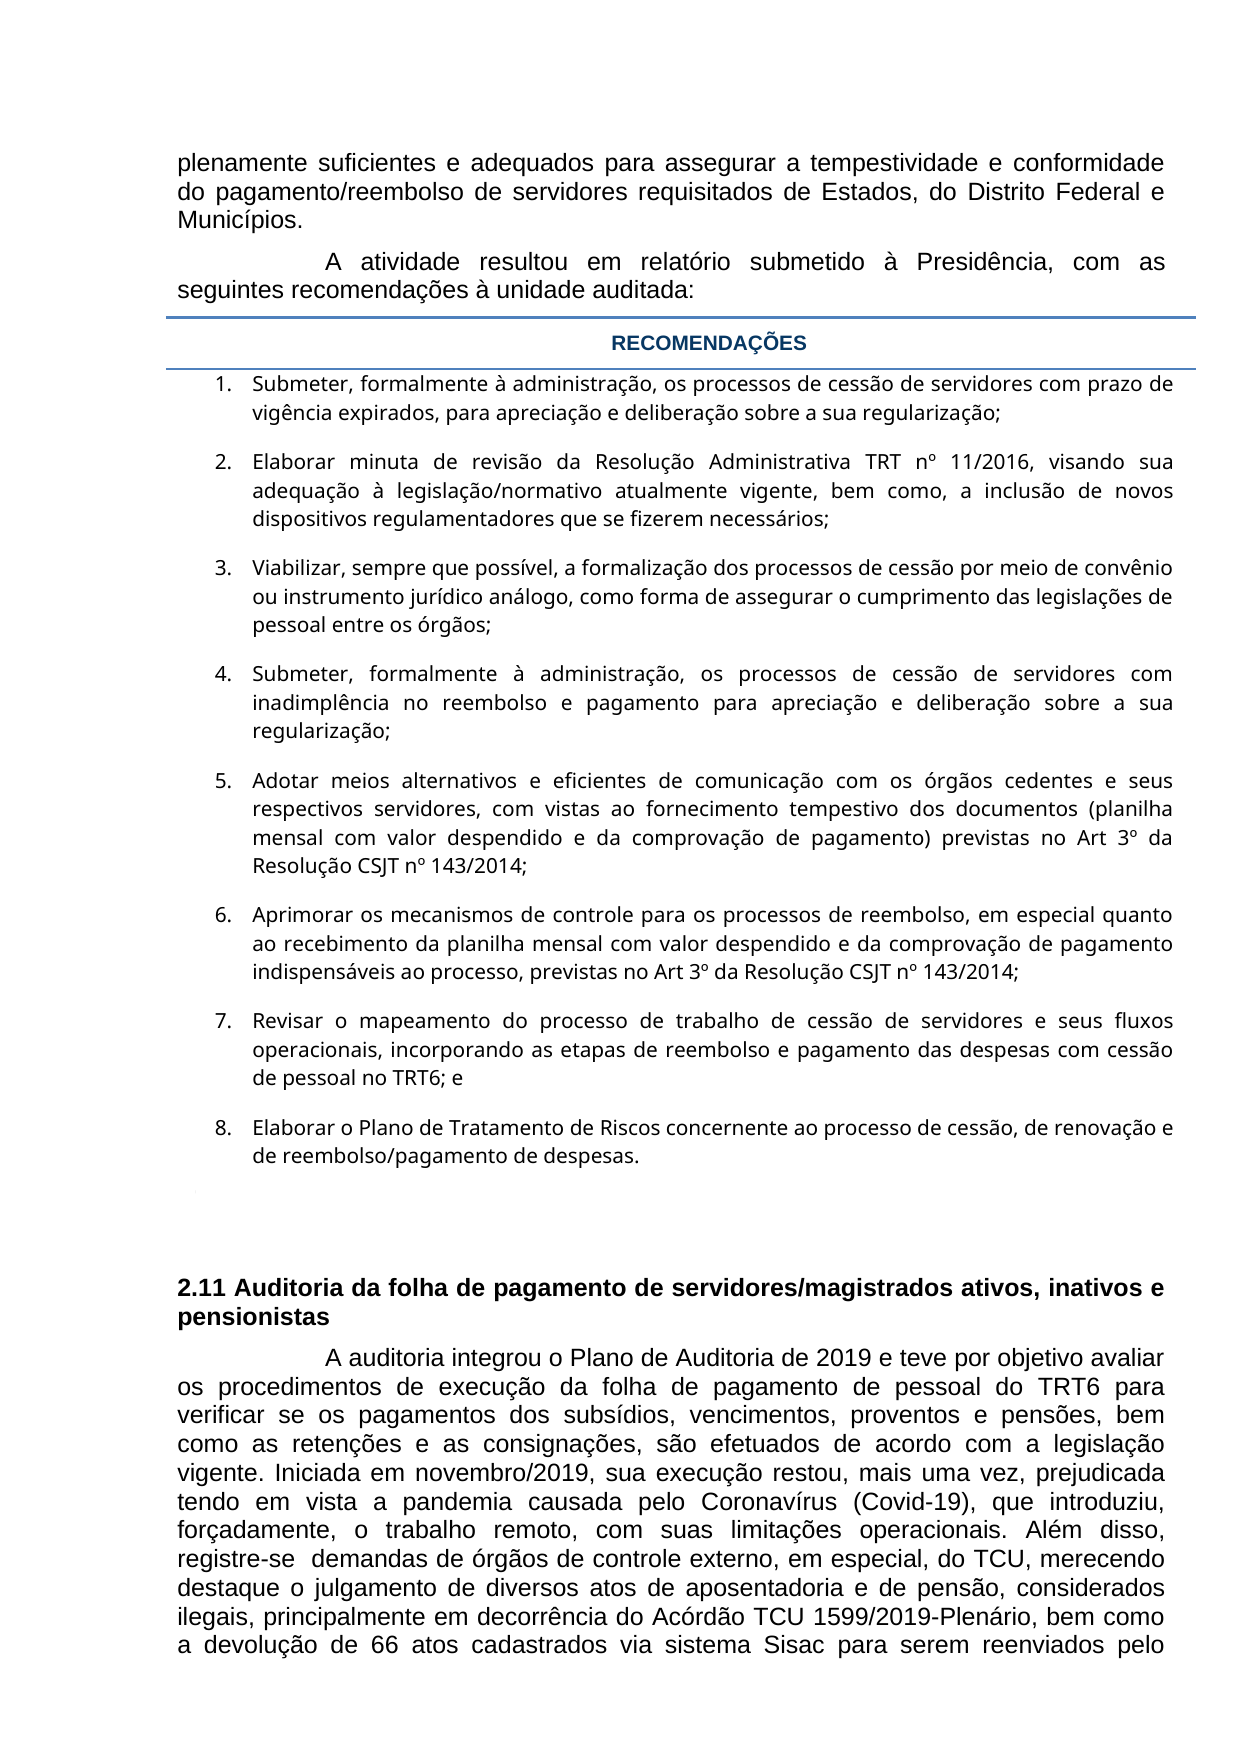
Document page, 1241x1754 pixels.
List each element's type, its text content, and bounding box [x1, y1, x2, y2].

list Revisar o mapeamento do processo de trabalho de cessão de servidores e seus fluxos operacionais, incorporando as etapas de reembolso e pagamento das despesas com cessão de pessoal no TRT6; e [214, 1006, 1174, 1092]
list Elaborar minuta de revisão da Resolução Administrativa TRT nº 11/2016, visando sua adequação à legislação/normativo atualmente vigente, bem como, a inclusão de novos dispositivos regulamentadores que se fizerem necessários; [214, 447, 1174, 533]
list Adotar meios alternativos e eficientes de comunicação com os órgãos cedentes e seus respectivos servidores, com vistas ao fornecimento tempestivo dos documentos (planilha mensal com valor despendido e da comprovação de pagamento) previstas no Art 3º da Resolução CSJT nº 143/2014; [214, 766, 1174, 879]
text A auditoria integrou o Plano de Auditoria de 2019 e teve por objetivo avaliar os procedimentos de execução da folha de pagamento de pessoal do TRT6 para verificar se os pagamentos dos subsídios, vencimentos, proventos e pensões, bem como as retenções e as consignações, são efetuados de acordo com a legislação vigente. Iniciada em novembro/2019, sua execução restou, mais uma vez, prejudicada tendo em vista a pandemia causada pelo Coronavírus (Covid-19), que introduziu, forçadamente, o trabalho remoto, com suas limitações operacionais. Além disso, registre-se demandas de órgãos de controle externo, em especial, do TCU, merecendo destaque o julgamento de diversos atos de aposentadoria e de pensão, considerados ilegais, principalmente em decorrência do Acórdão TCU 1599/2019-Plenário, bem como a devolução de 66 atos cadastrados via sistema Sisac para serem reenviados pelo sistema e-Pessoal, o que é feito após o exame por esta unidade de auditoria interna, em seu papel de controle interno da Corte de Contas. [177, 1343, 1166, 1659]
list Submeter, formalmente à administração, os processos de cessão de servidores com inadimplência no reembolso e pagamento para apreciação e deliberação sobre a sua regularização; [214, 659, 1174, 745]
list Elaborar o Plano de Tratamento de Riscos concernente ao processo de cessão, de renovação e de reembolso/pagamento de despesas. [214, 1113, 1174, 1169]
text A atividade resultou em relatório submetido à Presidência, com as seguintes recomendações à unidade auditada: [177, 246, 1166, 304]
table_header RECOMENDAÇÕES [222, 319, 1196, 367]
text 2.11 Auditoria da folha de pagamento de servidores/magistrados ativos, inativos e pensionistas [177, 1273, 1166, 1330]
list Viabilizar, sempre que possível, a formalização dos processos de cessão por meio de convênio ou instrumento jurídico análogo, como forma de assegurar o cumprimento das legislações de pessoal entre os órgãos; [214, 553, 1174, 639]
table_header [166, 319, 222, 367]
text plenamente suficientes e adequados para assegurar a tempestividade e conformidade do pagamento/reembolso de servidores requisitados de Estados, do Distrito Federal e Municípios. [177, 148, 1166, 234]
list Submeter, formalmente à administração, os processos de cessão de servidores com prazo de vigência expirados, para apreciação e deliberação sobre a sua regularização; [214, 370, 1174, 426]
list Aprimorar os mecanismos de controle para os processos de reembolso, em especial quanto ao recebimento da planilha mensal com valor despendido e da comprovação de pagamento indispensáveis ao processo, previstas no Art 3º da Resolução CSJT nº 143/2014; [214, 900, 1174, 986]
